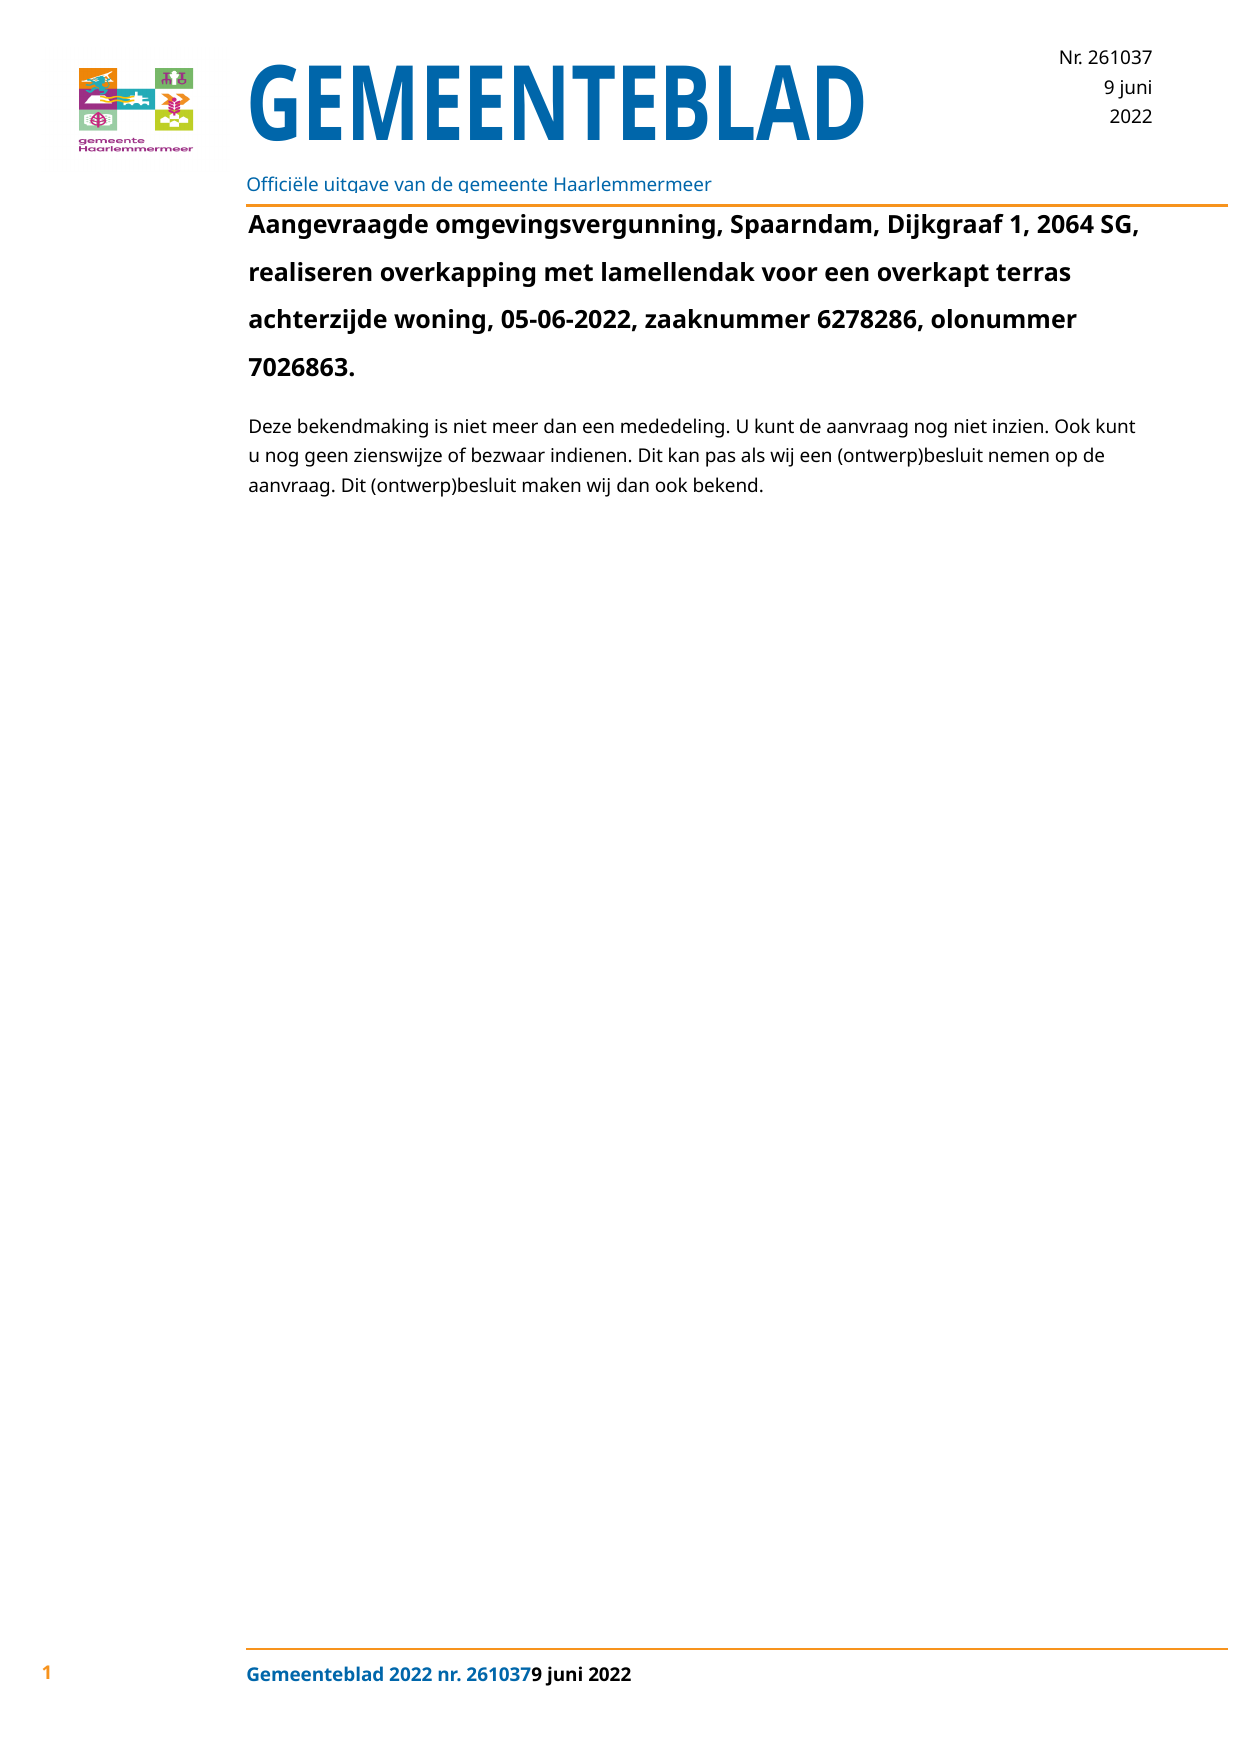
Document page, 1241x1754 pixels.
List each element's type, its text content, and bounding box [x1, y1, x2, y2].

text Deze bekendmaking is niet meer dan een mededeling. U kunt de aanvraag nog niet inzien. Ook kunt u nog geen zienswijze of bezwaar indienen. Dit kan pas als wij een (ontwerp)besluit nemen op de aanvraag. Dit (ontwerp)besluit maken wij dan ook bekend. [248, 413, 1152, 498]
picture [41, 47, 231, 172]
text Aangevraagde omgevingsvergunning, Spaarndam, Dijkgraaf 1, 2064 SG, realiseren overkapping met lamellendak voor een overkapt terras achterzijde woning, 05-06-2022, zaaknummer 6278286, olonummer 7026863. [248, 207, 1152, 384]
